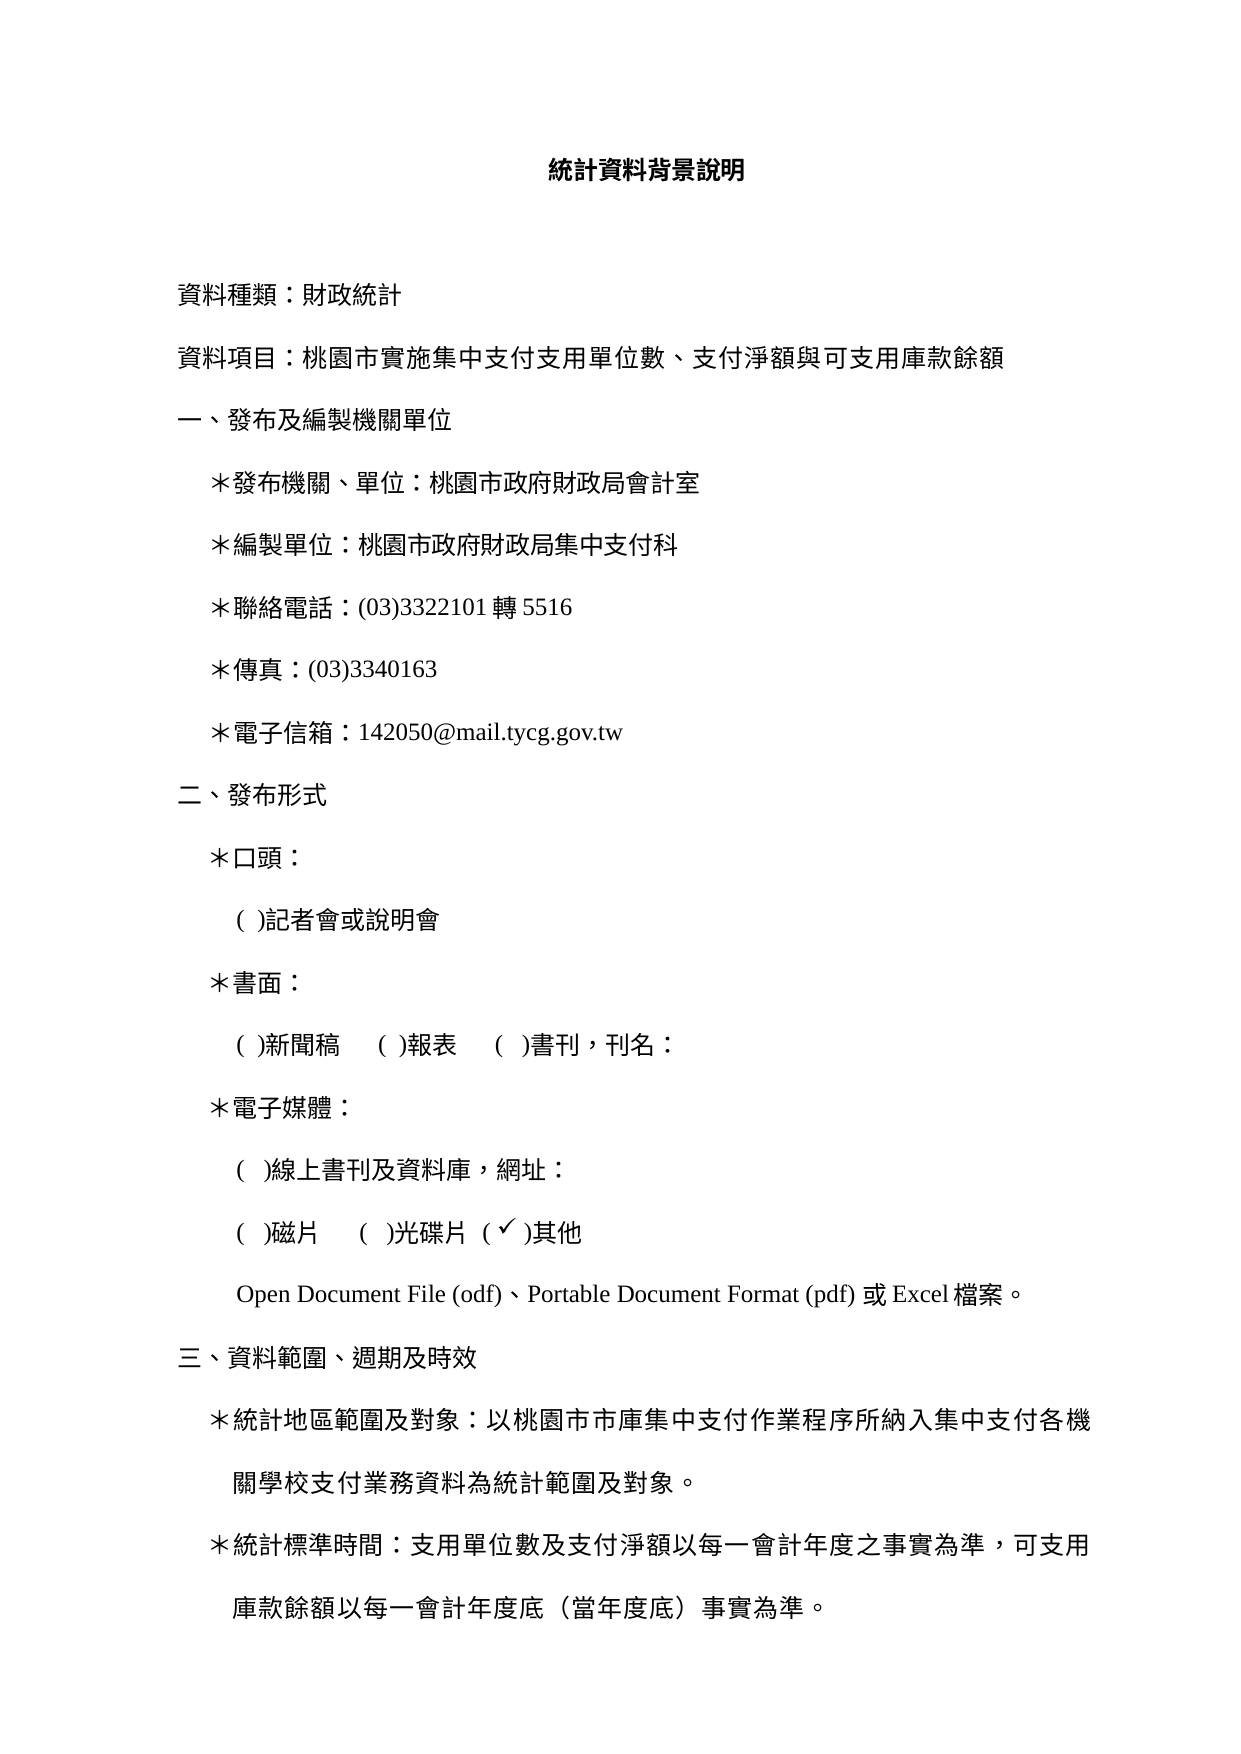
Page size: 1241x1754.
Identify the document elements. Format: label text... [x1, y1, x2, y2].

text ＊電子信箱：142050@mail.tycg.gov.tw [208, 689, 1093, 752]
text 資料項目：桃園市實施集中支付支用單位數、支付淨額與可支用庫款餘額 [177, 314, 1093, 377]
text 一、發布及編製機關單位 [177, 377, 1093, 439]
text ( )線上書刊及資料庫，網址： [236, 1127, 1127, 1189]
text ＊統計標準時間：支用單位數及支付淨額以每一會計年度之事實為準，可支用庫款餘額以每一會計年度底（當年度底）事實為準。 [208, 1502, 1093, 1627]
text ＊電子媒體： [207, 1064, 1093, 1127]
text Open Document File (odf)、Portable Document Format (pdf) 或Excel檔案。 [236, 1252, 1127, 1314]
text ＊聯絡電話：(03)3322101轉5516 [208, 564, 1093, 627]
text ( )新聞稿 ( )報表 ( )書刊，刊名： [236, 1002, 1110, 1064]
text ( )磁片 ( )光碟片 (  )其他 [236, 1189, 1127, 1252]
text ＊傳真：(03)3340163 [208, 627, 1093, 689]
text 資料種類：財政統計 [177, 252, 1093, 314]
text ＊編製單位：桃園市政府財政局集中支付科 [208, 502, 1093, 564]
text ＊口頭： [207, 814, 1093, 877]
text ( )記者會或說明會 [236, 877, 1093, 939]
text 三、資料範圍、週期及時效 [177, 1314, 1093, 1377]
text 二、發布形式 [177, 752, 1093, 814]
text ＊發布機關、單位：桃園市政府財政局會計室 [208, 439, 1093, 502]
text ＊統計地區範圍及對象：以桃園市市庫集中支付作業程序所納入集中支付各機關學校支付業務資料為統計範圍及對象。 [208, 1377, 1093, 1502]
text 統計資料背景說明 [202, 127, 1093, 189]
text ＊書面： [207, 939, 1093, 1002]
